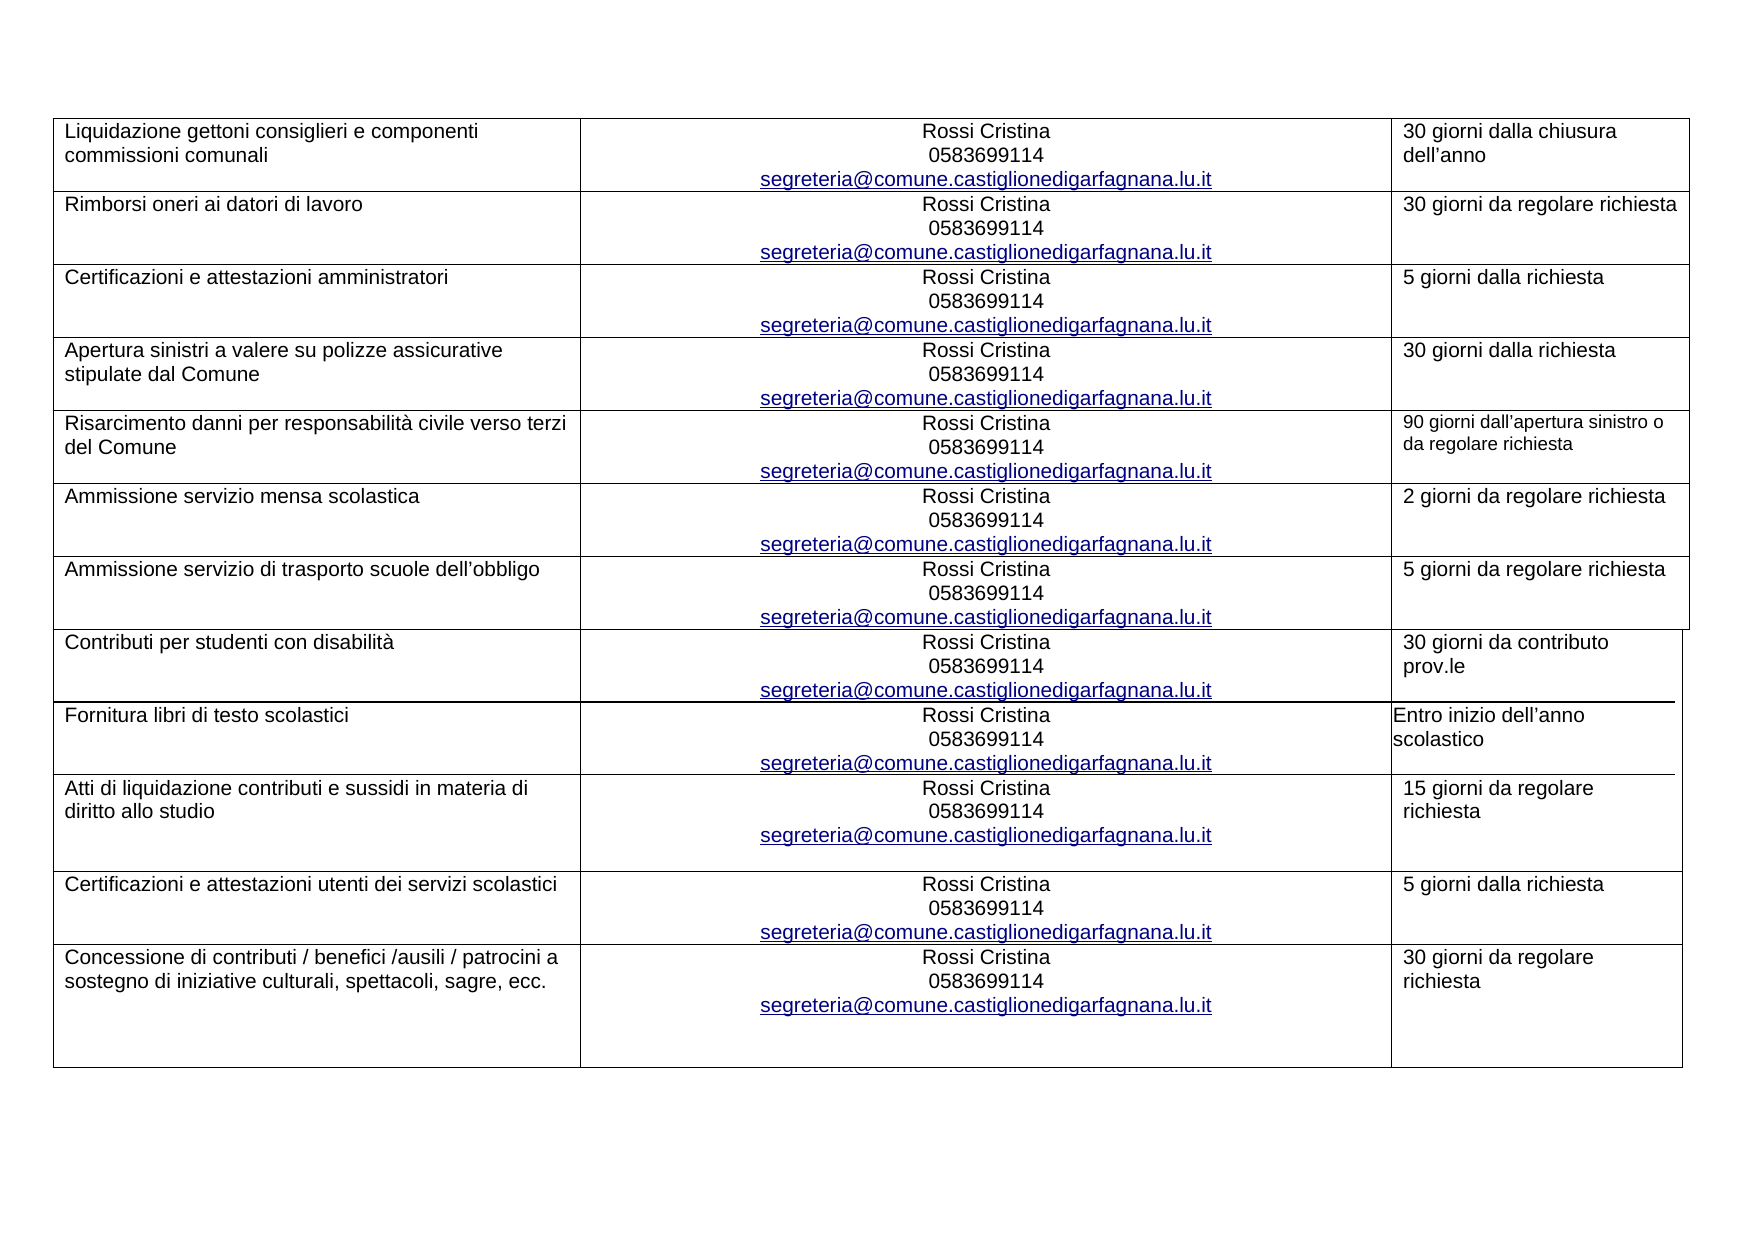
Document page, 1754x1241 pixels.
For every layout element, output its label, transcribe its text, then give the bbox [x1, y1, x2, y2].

table_cell Apertura sinistri a valere su polizze assicurative stipulate dal Comune [54, 338, 580, 410]
table_cell Entro inizio dell’anno scolastico [1392, 703, 1674, 774]
table_cell 30 giorni da regolare richiesta [1392, 192, 1689, 264]
table_cell Certificazioni e attestazioni utenti dei servizi scolastici [54, 872, 580, 944]
table_cell 90 giorni dall’apertura sinistro o da regolare richiesta [1392, 411, 1689, 483]
table_cell [1690, 556, 1696, 628]
table_cell [1709, 264, 1722, 337]
table_cell Rossi Cristina 0583699114 segreteria@comune.castiglionedigarfagnana.lu.it [581, 945, 1391, 1067]
table_cell 5 giorni da regolare richiesta [1392, 557, 1689, 628]
table_cell [1696, 701, 1709, 774]
table_cell [1683, 701, 1689, 774]
table_cell [1709, 701, 1722, 774]
table_cell [1696, 871, 1709, 944]
table_cell Rossi Cristina 0583699114 segreteria@comune.castiglionedigarfagnana.lu.it [581, 338, 1391, 410]
table_cell Ammissione servizio mensa scolastica [54, 484, 580, 556]
table_cell [1683, 944, 1689, 1067]
table_cell [1696, 629, 1709, 701]
table_cell [1696, 264, 1709, 337]
table_cell Atti di liquidazione contributi e sussidi in materia di diritto allo studio [54, 775, 580, 871]
table_cell 5 giorni dalla richiesta [1392, 265, 1689, 337]
table_cell [1690, 264, 1696, 337]
table_cell [1683, 871, 1689, 944]
table_cell [1696, 191, 1709, 264]
table_cell Rossi Cristina 0583699114 segreteria@comune.castiglionedigarfagnana.lu.it [581, 265, 1391, 337]
table_cell Concessione di contributi / benefici /ausili / patrocini a sostegno di iniziative culturali, spettacoli, sagre, ecc. [54, 945, 580, 1067]
table_cell [1690, 118, 1696, 191]
table_cell [1683, 774, 1689, 871]
table_cell Rossi Cristina 0583699114 segreteria@comune.castiglionedigarfagnana.lu.it [581, 703, 1391, 774]
table_cell [1690, 483, 1696, 556]
table_cell Rossi Cristina 0583699114 segreteria@comune.castiglionedigarfagnana.lu.it [581, 192, 1391, 264]
table_cell 15 giorni da regolare richiesta [1392, 774, 1682, 871]
table_cell Rossi Cristina 0583699114 segreteria@comune.castiglionedigarfagnana.lu.it [581, 411, 1391, 483]
table_cell 5 giorni dalla richiesta [1392, 872, 1682, 944]
table_cell [1709, 118, 1722, 191]
table_cell [1696, 483, 1709, 556]
table_cell Rossi Cristina 0583699114 segreteria@comune.castiglionedigarfagnana.lu.it [581, 775, 1391, 871]
table_cell Rossi Cristina 0583699114 segreteria@comune.castiglionedigarfagnana.lu.it [581, 872, 1391, 944]
table_cell Fornitura libri di testo scolastici [54, 703, 580, 774]
table_cell [1675, 701, 1682, 774]
table_cell 30 giorni da regolare richiesta [1392, 945, 1682, 1067]
table_cell 30 giorni dalla richiesta [1392, 338, 1689, 410]
table_cell Risarcimento danni per responsabilità civile verso terzi del Comune [54, 411, 580, 483]
table_cell Rossi Cristina 0583699114 segreteria@comune.castiglionedigarfagnana.lu.it [581, 119, 1391, 191]
table_cell [1696, 410, 1709, 483]
table_cell [1696, 337, 1709, 410]
table_cell [1689, 774, 1696, 871]
table_cell [1709, 410, 1722, 483]
table_cell [1689, 701, 1696, 774]
table_cell [1689, 629, 1696, 701]
table_cell [1696, 944, 1709, 1067]
table_cell Rimborsi oneri ai datori di lavoro [54, 192, 580, 264]
table_cell Rossi Cristina 0583699114 segreteria@comune.castiglionedigarfagnana.lu.it [581, 630, 1391, 701]
table_cell [1690, 191, 1696, 264]
table_cell [1709, 337, 1722, 410]
table_cell Contributi per studenti con disabilità [54, 630, 580, 701]
table_cell [1709, 556, 1722, 628]
table_cell Certificazioni e attestazioni amministratori [54, 265, 580, 337]
table_cell [1689, 944, 1696, 1067]
table_cell [1709, 774, 1722, 871]
table_cell [1709, 191, 1722, 264]
table_cell [1696, 118, 1709, 191]
table_cell 30 giorni da contributo prov.le [1392, 630, 1682, 701]
table_cell [1690, 337, 1696, 410]
table_cell 30 giorni dalla chiusura dell’anno [1392, 119, 1689, 191]
table_cell [1709, 944, 1722, 1067]
table_cell [1696, 774, 1709, 871]
table_cell [1683, 630, 1689, 701]
table_cell 2 giorni da regolare richiesta [1392, 484, 1689, 556]
table_cell [1709, 871, 1722, 944]
table_cell [1689, 871, 1696, 944]
table_cell Rossi Cristina 0583699114 segreteria@comune.castiglionedigarfagnana.lu.it [581, 484, 1391, 556]
table_cell Ammissione servizio di trasporto scuole dell’obbligo [54, 557, 580, 628]
table_cell [1709, 629, 1722, 701]
table_cell Rossi Cristina 0583699114 segreteria@comune.castiglionedigarfagnana.lu.it [581, 557, 1391, 628]
table_cell Liquidazione gettoni consiglieri e componenti commissioni comunali [54, 119, 580, 191]
table_cell [1696, 556, 1709, 628]
table_cell [1690, 410, 1696, 483]
table_cell [1709, 483, 1722, 556]
